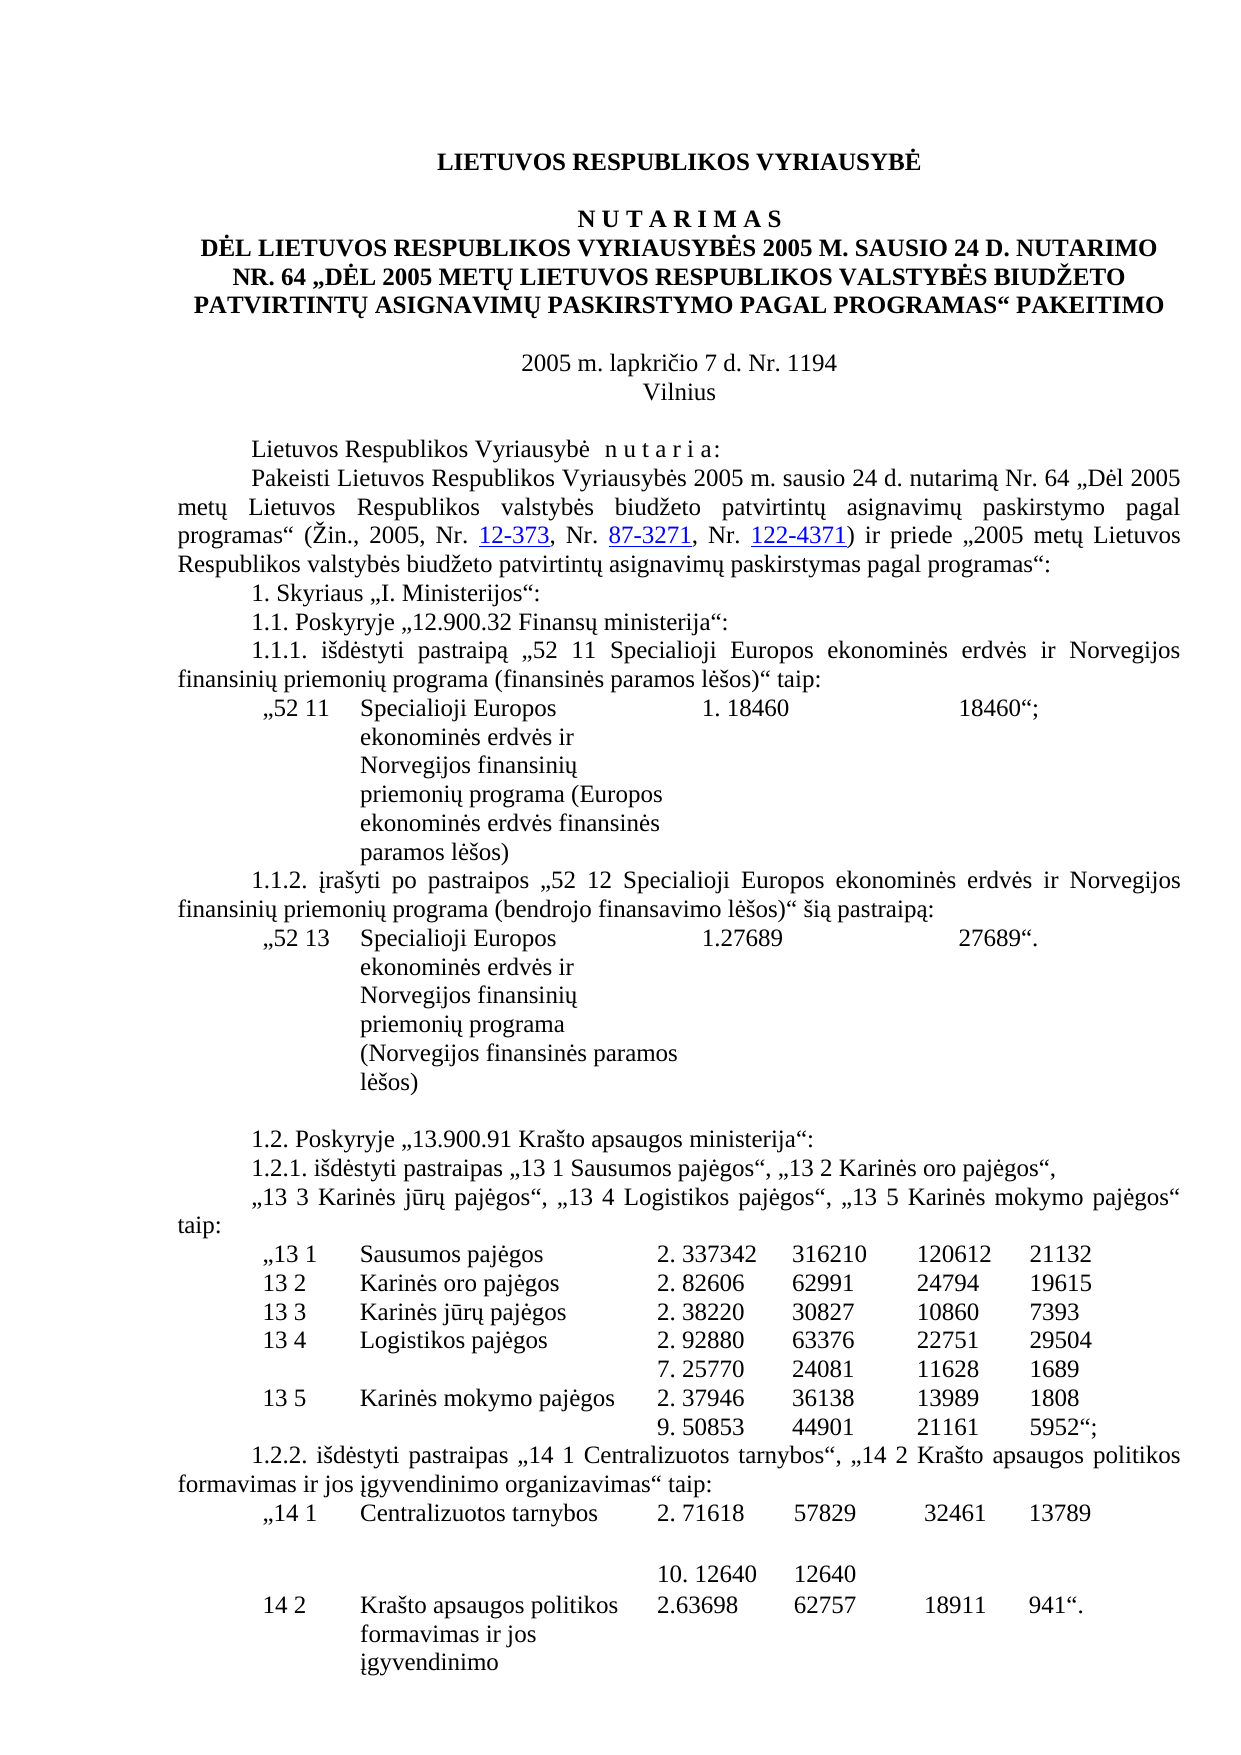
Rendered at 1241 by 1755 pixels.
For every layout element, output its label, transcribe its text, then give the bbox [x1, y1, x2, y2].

table_header Specialioji Europos ekonominės erdvės ir Norvegijos finansinių priemonių programa (Europos ekonominės erdvės finansinės paramos lėšos) [349, 693, 690, 866]
table_header 18460“; [947, 693, 1204, 866]
table_cell 9. 50853 [646, 1412, 781, 1441]
table_cell 13 3 [177, 1297, 348, 1326]
table_header „52 11 [177, 693, 349, 866]
table_header 13789 [1018, 1498, 1201, 1559]
table_header 1.27689 [690, 923, 947, 1124]
table_cell Karinės jūrų pajėgos [348, 1297, 646, 1326]
table_cell 63376 [781, 1326, 905, 1354]
table_header 316210 [781, 1239, 905, 1268]
text 1.1.2. įrašyti po pastraipos „52 12 Specialioji Europos ekonominės erdvės ir Norvegijos finansinių priemonių programa (bendrojo finansavimo lėšos)“ šią pastraipą: [177, 866, 1181, 923]
table_cell 19615 [1018, 1268, 1204, 1297]
table_cell 10. 12640 [646, 1559, 782, 1590]
table_cell 5952“; [1018, 1412, 1204, 1441]
table_cell [348, 1412, 646, 1441]
table_cell 2. 38220 [646, 1297, 781, 1326]
text 1.2.1. išdėstyti pastraipas „13 1 Sausumos pajėgos“, „13 2 Karinės oro pajėgos“, [177, 1153, 1181, 1182]
table_cell Karinės mokymo pajėgos [348, 1383, 646, 1412]
table_cell 2. 82606 [646, 1268, 781, 1297]
table_cell 24794 [905, 1268, 1018, 1297]
table_cell [349, 1559, 646, 1590]
table_cell 11628 [905, 1354, 1018, 1383]
table_header 27689“. [947, 923, 1204, 1124]
table_header 120612 [905, 1239, 1018, 1268]
table_cell 62991 [781, 1268, 905, 1297]
table_cell [913, 1559, 1017, 1590]
table_cell 21161 [905, 1412, 1018, 1441]
text N U T A R I M A S [177, 204, 1181, 233]
table_cell [1018, 1559, 1201, 1590]
table_header Specialioji Europos ekonominės erdvės ir Norvegijos finansinių priemonių programa (Norvegijos finansinės paramos lėšos) [349, 923, 690, 1124]
text 1. Skyriaus „I. Ministerijos“: [177, 578, 1181, 607]
table_cell 24081 [781, 1354, 905, 1383]
text 1.1. Poskyryje „12.900.32 Finansų ministerija“: [177, 607, 1181, 636]
table_header 2. 337342 [646, 1239, 781, 1268]
table_header „52 13 [177, 923, 349, 1124]
table_header 2. 71618 [646, 1498, 782, 1559]
table_cell 2. 37946 [646, 1383, 781, 1412]
table_cell [177, 1354, 348, 1383]
table_cell Krašto apsaugos politikos formavimas ir jos įgyvendinimo [349, 1590, 646, 1676]
table_cell 13989 [905, 1383, 1018, 1412]
table_header „14 1 [177, 1498, 349, 1559]
table_cell 36138 [781, 1383, 905, 1412]
text 1.2. Poskyryje „13.900.91 Krašto apsaugos ministerija“: [177, 1124, 1181, 1153]
table_cell 18911 [913, 1590, 1017, 1676]
table_cell 941“. [1018, 1590, 1201, 1676]
text Lietuvos Respublikos Vyriausybė nutaria: [177, 434, 1181, 463]
table_cell 62757 [782, 1590, 913, 1676]
text „13 3 Karinės jūrų pajėgos“, „13 4 Logistikos pajėgos“, „13 5 Karinės mokymo pajėgos“ taip: [177, 1182, 1181, 1239]
table_cell 30827 [781, 1297, 905, 1326]
table_cell 1808 [1018, 1383, 1204, 1412]
text Vilnius [177, 377, 1181, 406]
text DĖL LIETUVOS RESPUBLIKOS VYRIAUSYBĖS 2005 M. SAUSIO 24 D. NUTARIMO NR. 64 „DĖL 2005 METŲ LIETUVOS RESPUBLIKOS VALSTYBĖS BIUDŽETO PATVIRTINTŲ ASIGNAVIMŲ PASKIRSTYMO PAGAL PROGRAMAS“ PAKEITIMO [177, 233, 1181, 319]
table_cell [348, 1354, 646, 1383]
table_cell 13 5 [177, 1383, 348, 1412]
text 1.2.2. išdėstyti pastraipas „14 1 Centralizuotos tarnybos“, „14 2 Krašto apsaugos politikos formavimas ir jos įgyvendinimo organizavimas“ taip: [177, 1441, 1181, 1498]
table_header „13 1 [177, 1239, 348, 1268]
table_header 32461 [913, 1498, 1017, 1559]
table_cell 7. 25770 [646, 1354, 781, 1383]
table_cell [177, 1412, 348, 1441]
table_cell 13 2 [177, 1268, 348, 1297]
table_cell 29504 [1018, 1326, 1204, 1354]
table_cell [177, 1559, 349, 1590]
table_cell 2.63698 [646, 1590, 782, 1676]
text 1.1.1. išdėstyti pastraipą „52 11 Specialioji Europos ekonominės erdvės ir Norvegijos finansinių priemonių programa (finansinės paramos lėšos)“ taip: [177, 636, 1181, 693]
table_header 57829 [782, 1498, 913, 1559]
table_cell 22751 [905, 1326, 1018, 1354]
table_header Sausumos pajėgos [348, 1239, 646, 1268]
table_cell Karinės oro pajėgos [348, 1268, 646, 1297]
table_cell 13 4 [177, 1326, 348, 1354]
table_header Centralizuotos tarnybos [349, 1498, 646, 1559]
table_cell 2. 92880 [646, 1326, 781, 1354]
table_header 1. 18460 [690, 693, 947, 866]
table_cell 1689 [1018, 1354, 1204, 1383]
table_cell 7393 [1018, 1297, 1204, 1326]
table_cell 10860 [905, 1297, 1018, 1326]
table_cell Logistikos pajėgos [348, 1326, 646, 1354]
table_cell 14 2 [177, 1590, 349, 1676]
table_cell 44901 [781, 1412, 905, 1441]
text Pakeisti Lietuvos Respublikos Vyriausybės 2005 m. sausio 24 d. nutarimą Nr. 64 „Dėl 2005 metų Lietuvos Respublikos valstybės biudžeto patvirtintų asignavimų paskirstymo pagal programas“ (Žin., 2005, Nr. 12-373, Nr. 87-3271, Nr. 122-4371) ir priede „2005 metų Lietuvos Respublikos valstybės biudžeto patvirtintų asignavimų paskirstymas pagal programas“: [177, 463, 1181, 578]
text LIETUVOS RESPUBLIKOS VYRIAUSYBĖ [177, 147, 1181, 176]
table_header 21132 [1018, 1239, 1204, 1268]
text 2005 m. lapkričio 7 d. Nr. 1194 [177, 348, 1181, 377]
table_cell 12640 [782, 1559, 913, 1590]
